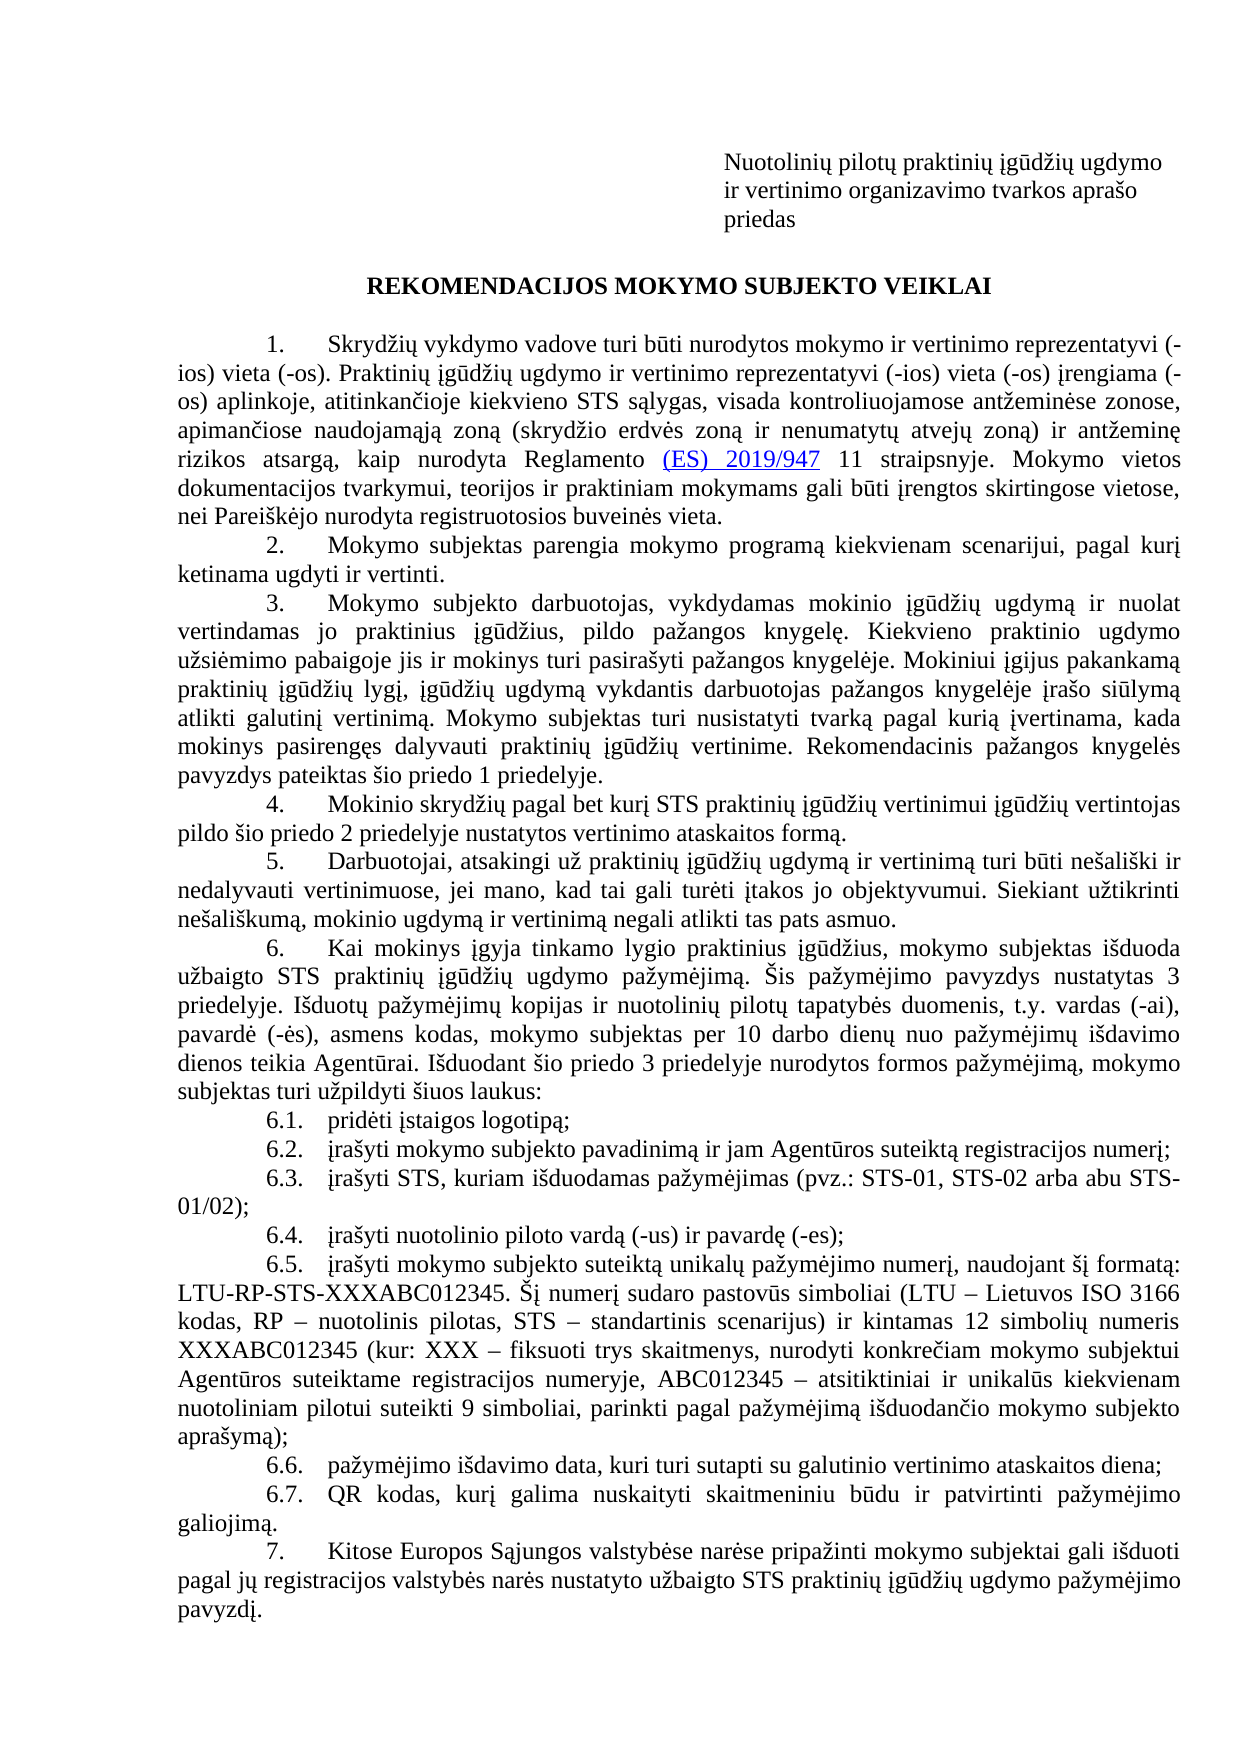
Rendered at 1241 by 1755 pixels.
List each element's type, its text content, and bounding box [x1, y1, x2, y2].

text ir vertinimo organizavimo tvarkos aprašo [177, 176, 1181, 204]
text 2. Mokymo subjektas parengia mokymo programą kiekvienam scenarijui, pagal kurį ketinama ugdyti ir vertinti. [177, 530, 1181, 588]
text 5. Darbuotojai, atsakingi už praktinių įgūdžių ugdymą ir vertinimą turi būti nešališki ir nedalyvauti vertinimuose, jei mano, kad tai gali turėti įtakos jo objektyvumui. Siekiant užtikrinti nešališkumą, mokinio ugdymą ir vertinimą negali atlikti tas pats asmuo. [177, 846, 1181, 933]
text 6.5. įrašyti mokymo subjekto suteiktą unikalų pažymėjimo numerį, naudojant šį formatą: LTU-RP-STS-XXXABC012345. Šį numerį sudaro pastovūs simboliai (LTU – Lietuvos ISO 3166 kodas, RP – nuotolinis pilotas, STS – standartinis scenarijus) ir kintamas 12 simbolių numeris XXXABC012345 (kur: XXX – fiksuoti trys skaitmenys, nurodyti konkrečiam mokymo subjektui Agentūros suteiktame registracijos numeryje, ABC012345 – atsitiktiniai ir unikalūs kiekvienam nuotoliniam pilotui suteikti 9 simboliai, parinkti pagal pažymėjimą išduodančio mokymo subjekto aprašymą); [177, 1249, 1181, 1450]
text priedas [177, 204, 1181, 233]
text 4. Mokinio skrydžių pagal bet kurį STS praktinių įgūdžių vertinimui įgūdžių vertintojas pildo šio priedo 2 priedelyje nustatytos vertinimo ataskaitos formą. [177, 789, 1181, 846]
text 7. Kitose Europos Sąjungos valstybėse narėse pripažinti mokymo subjektai gali išduoti pagal jų registracijos valstybės narės nustatyto užbaigto STS praktinių įgūdžių ugdymo pažymėjimo pavyzdį. [177, 1536, 1181, 1623]
text 3. Mokymo subjekto darbuotojas, vykdydamas mokinio įgūdžių ugdymą ir nuolat vertindamas jo praktinius įgūdžius, pildo pažangos knygelę. Kiekvieno praktinio ugdymo užsiėmimo pabaigoje jis ir mokinys turi pasirašyti pažangos knygelėje. Mokiniui įgijus pakankamą praktinių įgūdžių lygį, įgūdžių ugdymą vykdantis darbuotojas pažangos knygelėje įrašo siūlymą atlikti galutinį vertinimą. Mokymo subjektas turi nusistatyti tvarką pagal kurią įvertinama, kada mokinys pasirengęs dalyvauti praktinių įgūdžių vertinime. Rekomendacinis pažangos knygelės pavyzdys pateiktas šio priedo 1 priedelyje. [177, 588, 1181, 789]
text 6.1. pridėti įstaigos logotipą; [177, 1105, 1181, 1134]
text REKOMENDACIJOS MOKYMO SUBjeKTO VEIKLAI [177, 271, 1181, 300]
text Nuotolinių pilotų praktinių įgūdžių ugdymo [177, 147, 1181, 176]
text 6.7. QR kodas, kurį galima nuskaityti skaitmeniniu būdu ir patvirtinti pažymėjimo galiojimą. [177, 1479, 1181, 1536]
text 1. Skrydžių vykdymo vadove turi būti nurodytos mokymo ir vertinimo reprezentatyvi (-ios) vieta (-os). Praktinių įgūdžių ugdymo ir vertinimo reprezentatyvi (-ios) vieta (-os) įrengiama (-os) aplinkoje, atitinkančioje kiekvieno STS sąlygas, visada kontroliuojamose antžeminėse zonose, apimančiose naudojamąją zoną (skrydžio erdvės zoną ir nenumatytų atvejų zoną) ir antžeminę rizikos atsargą, kaip nurodyta Reglamento (ES) 2019/947 11 straipsnyje. Mokymo vietos dokumentacijos tvarkymui, teorijos ir praktiniam mokymams gali būti įrengtos skirtingose vietose, nei Pareiškėjo nurodyta registruotosios buveinės vieta. [177, 329, 1181, 530]
text 6.6. pažymėjimo išdavimo data, kuri turi sutapti su galutinio vertinimo ataskaitos diena; [177, 1450, 1181, 1479]
text 6.4. įrašyti nuotolinio piloto vardą (-us) ir pavardę (-es); [177, 1220, 1181, 1249]
text 6.2. įrašyti mokymo subjekto pavadinimą ir jam Agentūros suteiktą registracijos numerį; [177, 1134, 1181, 1163]
text 6.3. įrašyti STS, kuriam išduodamas pažymėjimas (pvz.: STS-01, STS-02 arba abu STS-01/02); [177, 1163, 1181, 1220]
text 6. Kai mokinys įgyja tinkamo lygio praktinius įgūdžius, mokymo subjektas išduoda užbaigto STS praktinių įgūdžių ugdymo pažymėjimą. Šis pažymėjimo pavyzdys nustatytas 3 priedelyje. Išduotų pažymėjimų kopijas ir nuotolinių pilotų tapatybės duomenis, t.y. vardas (-ai), pavardė (-ės), asmens kodas, mokymo subjektas per 10 darbo dienų nuo pažymėjimų išdavimo dienos teikia Agentūrai. Išduodant šio priedo 3 priedelyje nurodytos formos pažymėjimą, mokymo subjektas turi užpildyti šiuos laukus: [177, 933, 1181, 1105]
